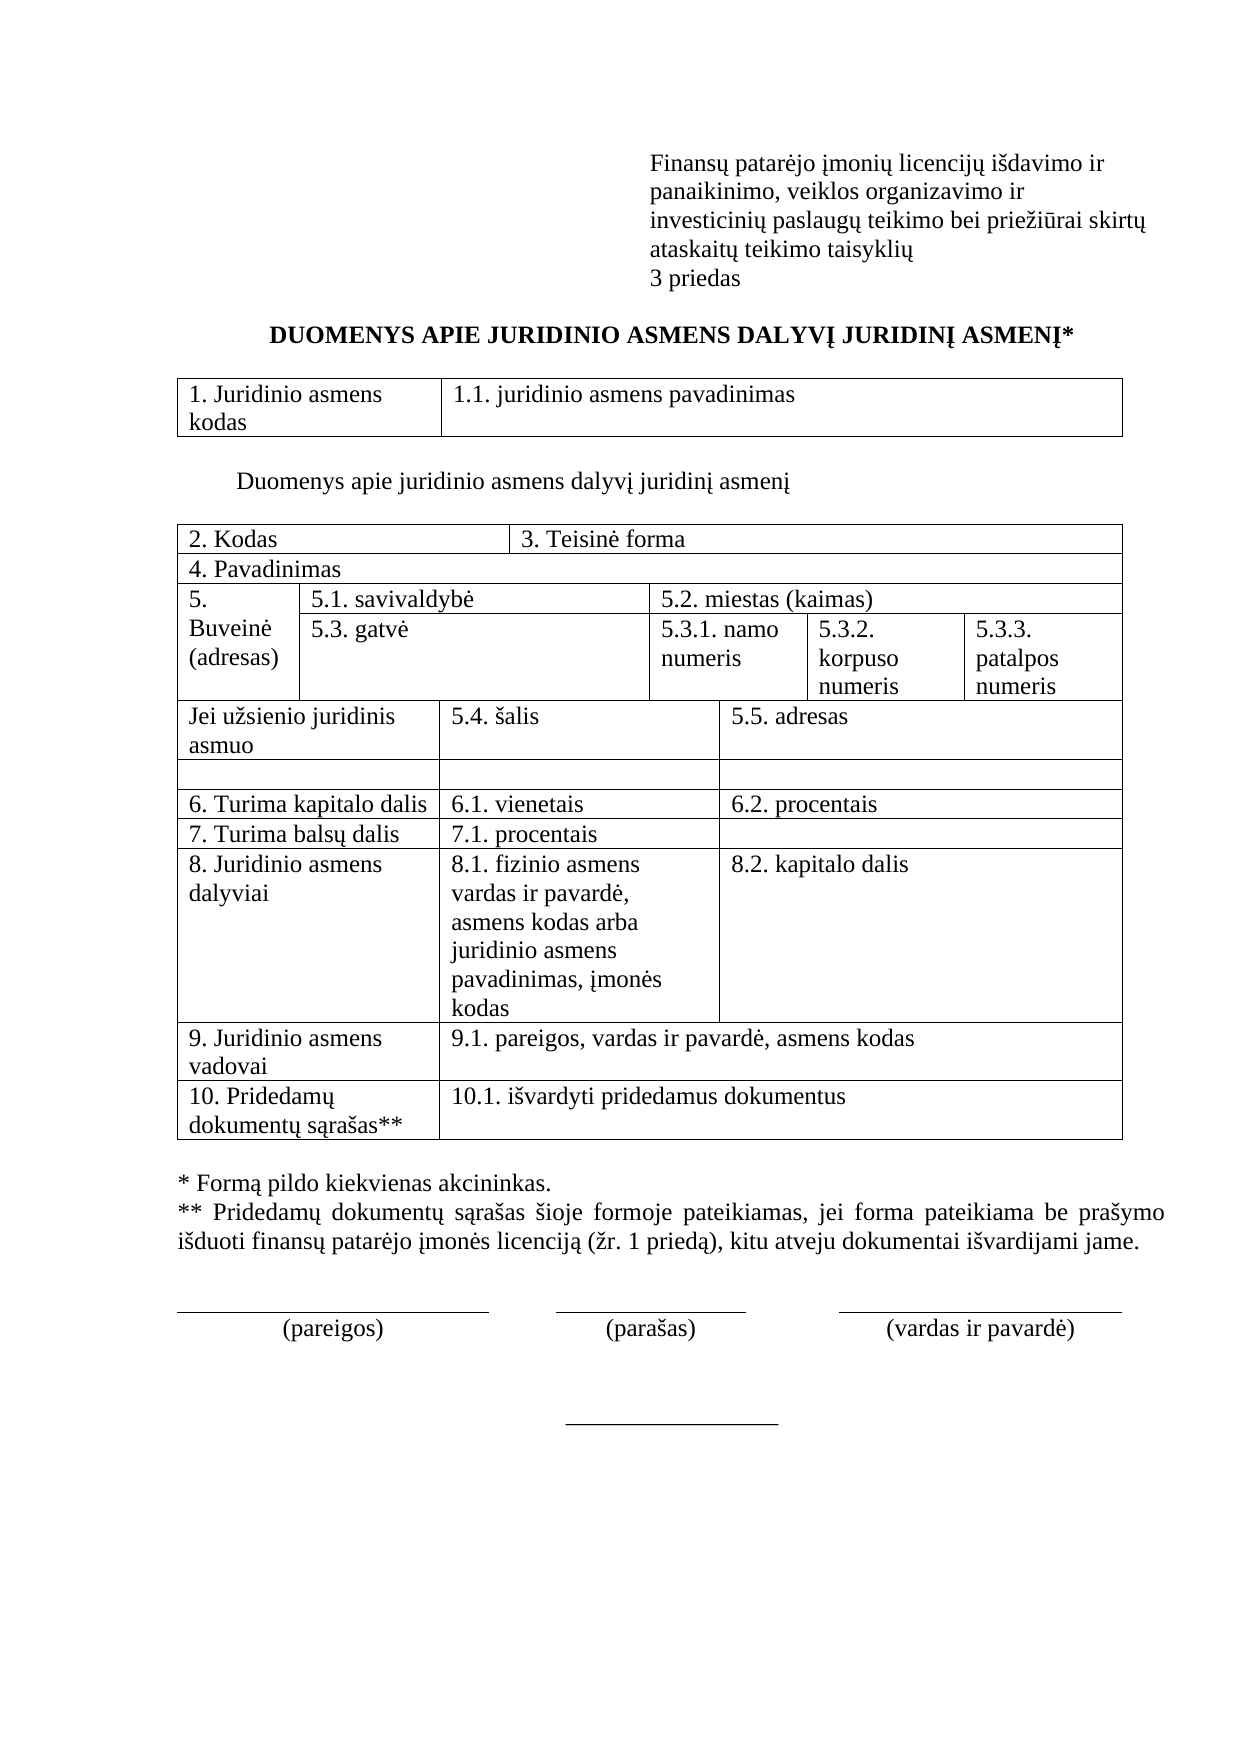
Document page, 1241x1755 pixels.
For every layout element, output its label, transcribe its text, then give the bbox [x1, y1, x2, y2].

table_cell 8. Juridinio asmens dalyviai [178, 849, 439, 1022]
table_cell Jei užsienio juridinis asmuo [178, 701, 439, 759]
table_cell 5.3. gatvė [300, 614, 649, 700]
table_header 2. Kodas [178, 525, 509, 553]
table_cell 5.3.3. patalpos numeris [965, 614, 1122, 700]
table_cell 5.3.1. namo numeris [650, 614, 807, 700]
table_cell 6. Turima kapitalo dalis [178, 790, 439, 818]
table_cell 10.1. išvardyti pridedamus dokumentus [440, 1081, 1122, 1139]
table_cell 9.1. pareigos, vardas ir pavardė, asmens kodas [440, 1023, 1122, 1080]
table_cell 7.1. procentais [440, 819, 719, 848]
text panaikinimo, veiklos organizavimo ir [649, 176, 1166, 205]
table_cell [440, 760, 719, 788]
table_cell 8.1. fizinio asmens vardas ir pavardė, asmens kodas arba juridinio asmens pavadinimas, įmonės kodas [440, 849, 719, 1022]
table_header 1. Juridinio asmens kodas [178, 379, 441, 436]
table_cell [720, 819, 1122, 848]
table_header 3. Teisinė forma [510, 525, 1122, 553]
table_cell 6.2. procentais [720, 790, 1122, 818]
table_header [746, 1312, 838, 1342]
table_header (parašas) [556, 1313, 746, 1342]
table_header [489, 1312, 556, 1342]
table_cell 5.4. šalis [440, 701, 719, 759]
table_cell [178, 760, 439, 788]
table_cell 8.2. kapitalo dalis [720, 849, 1122, 1022]
table_header 1.1. juridinio asmens pavadinimas [442, 379, 1122, 436]
table_cell 4. Pavadinimas [178, 554, 1122, 583]
table_cell 7. Turima balsų dalis [178, 819, 439, 848]
text Finansų patarėjo įmonių licencijų išdavimo ir [649, 148, 1166, 176]
table_cell 9. Juridinio asmens vadovai [178, 1023, 439, 1080]
table_cell 5.1. savivaldybė [300, 584, 649, 613]
table_cell 5.2. miestas (kaimas) [650, 584, 1122, 613]
text investicinių paslaugų teikimo bei priežiūrai skirtų ataskaitų teikimo taisyklių [649, 205, 1166, 263]
text DUOMENYS APIE JURIDINIO ASMENS DALYVĮ JURIDINĮ ASMENĮ* [177, 320, 1166, 349]
text _________________ [177, 1399, 1166, 1428]
table_cell [720, 760, 1122, 788]
table_cell 5.3.2. korpuso numeris [808, 614, 964, 700]
table_cell 5. Buveinė (adresas) [178, 584, 299, 700]
table_cell 5.5. adresas [720, 701, 1122, 759]
table_header (vardas ir pavardė) [839, 1313, 1122, 1342]
text 3 priedas [649, 263, 1166, 291]
text ** Pridedamų dokumentų sąrašas šioje formoje pateikiamas, jei forma pateikiama be prašymo išduoti finansų patarėjo įmonės licenciją (žr. 1 priedą), kitu atveju dokumentai išvardijami jame. [177, 1197, 1166, 1255]
text Duomenys apie juridinio asmens dalyvį juridinį asmenį [177, 466, 1166, 495]
table_header (pareigos) [177, 1313, 488, 1342]
table_cell 10. Pridedamų dokumentų sąrašas** [178, 1081, 439, 1139]
table_cell 6.1. vienetais [440, 790, 719, 818]
text * Formą pildo kiekvienas akcininkas. [177, 1168, 1166, 1197]
